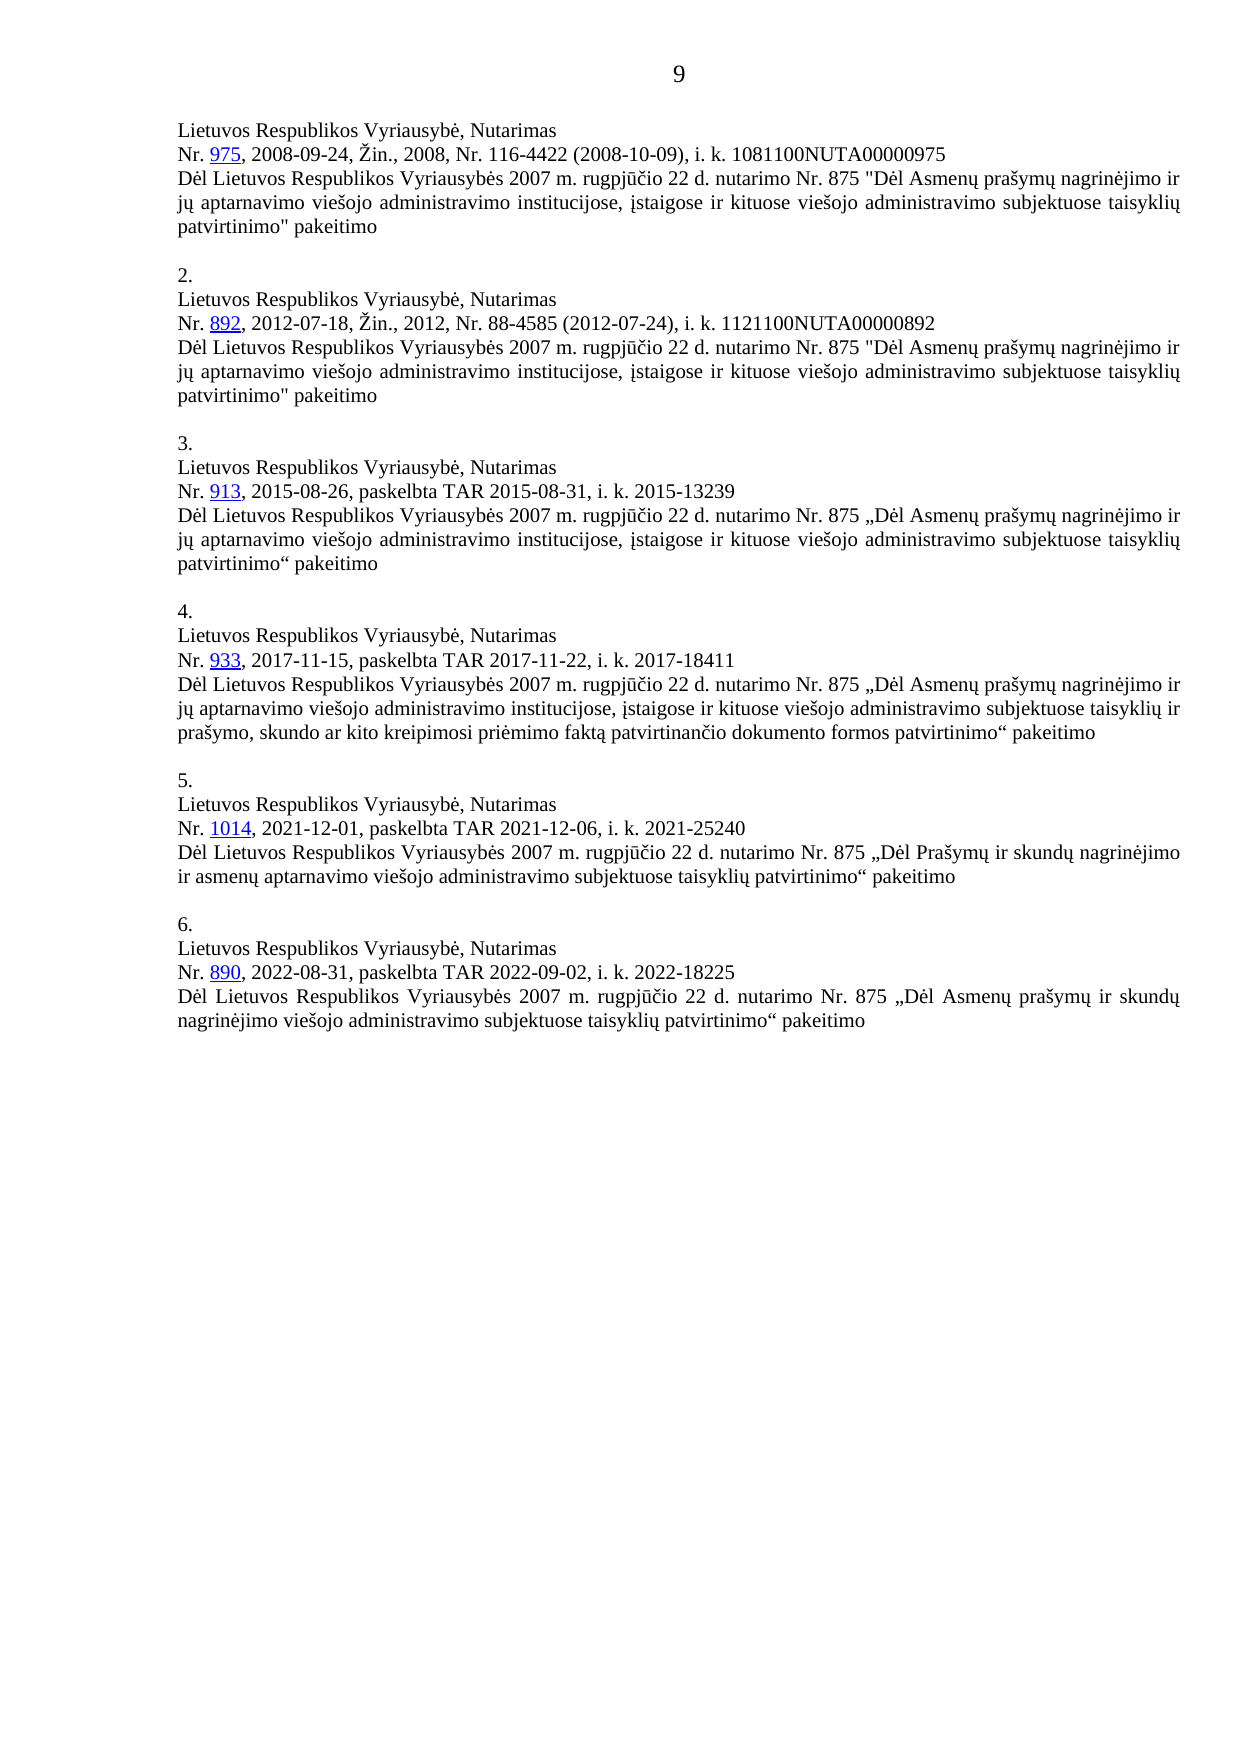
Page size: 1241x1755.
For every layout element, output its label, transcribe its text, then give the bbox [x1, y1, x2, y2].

text 2. [177, 262, 1181, 287]
text Dėl Lietuvos Respublikos Vyriausybės 2007 m. rugpjūčio 22 d. nutarimo Nr. 875 „Dėl Prašymų ir skundų nagrinėjimo ir asmenų aptarnavimo viešojo administravimo subjektuose taisyklių patvirtinimo“ pakeitimo [177, 840, 1181, 888]
text Lietuvos Respublikos Vyriausybė, Nutarimas [177, 287, 1181, 311]
text 5. [177, 768, 1181, 792]
text Lietuvos Respublikos Vyriausybė, Nutarimas [177, 623, 1181, 647]
text Dėl Lietuvos Respublikos Vyriausybės 2007 m. rugpjūčio 22 d. nutarimo Nr. 875 „Dėl Asmenų prašymų nagrinėjimo ir jų aptarnavimo viešojo administravimo institucijose, įstaigose ir kituose viešojo administravimo subjektuose taisyklių patvirtinimo“ pakeitimo [177, 503, 1181, 575]
text Nr. 913, 2015-08-26, paskelbta TAR 2015-08-31, i. k. 2015-13239 [177, 479, 1181, 503]
text Dėl Lietuvos Respublikos Vyriausybės 2007 m. rugpjūčio 22 d. nutarimo Nr. 875 „Dėl Asmenų prašymų nagrinėjimo ir jų aptarnavimo viešojo administravimo institucijose, įstaigose ir kituose viešojo administravimo subjektuose taisyklių ir prašymo, skundo ar kito kreipimosi priėmimo faktą patvirtinančio dokumento formos patvirtinimo“ pakeitimo [177, 672, 1181, 744]
text 4. [177, 599, 1181, 623]
text Lietuvos Respublikos Vyriausybė, Nutarimas [177, 936, 1181, 960]
text Lietuvos Respublikos Vyriausybė, Nutarimas [177, 792, 1181, 816]
text 3. [177, 431, 1181, 455]
text Nr. 890, 2022-08-31, paskelbta TAR 2022-09-02, i. k. 2022-18225 [177, 960, 1181, 984]
text 6. [177, 912, 1181, 936]
text Nr. 1014, 2021-12-01, paskelbta TAR 2021-12-06, i. k. 2021-25240 [177, 816, 1181, 840]
text Dėl Lietuvos Respublikos Vyriausybės 2007 m. rugpjūčio 22 d. nutarimo Nr. 875 „Dėl Asmenų prašymų ir skundų nagrinėjimo viešojo administravimo subjektuose taisyklių patvirtinimo“ pakeitimo [177, 984, 1181, 1032]
text Dėl Lietuvos Respublikos Vyriausybės 2007 m. rugpjūčio 22 d. nutarimo Nr. 875 "Dėl Asmenų prašymų nagrinėjimo ir jų aptarnavimo viešojo administravimo institucijose, įstaigose ir kituose viešojo administravimo subjektuose taisyklių patvirtinimo" pakeitimo [177, 166, 1181, 238]
text Lietuvos Respublikos Vyriausybė, Nutarimas [177, 455, 1181, 479]
text Nr. 975, 2008-09-24, Žin., 2008, Nr. 116-4422 (2008-10-09), i. k. 1081100NUTA00000975 [177, 142, 1181, 166]
text Lietuvos Respublikos Vyriausybė, Nutarimas [177, 118, 1181, 142]
text Nr. 933, 2017-11-15, paskelbta TAR 2017-11-22, i. k. 2017-18411 [177, 647, 1181, 672]
text Nr. 892, 2012-07-18, Žin., 2012, Nr. 88-4585 (2012-07-24), i. k. 1121100NUTA00000892 [177, 311, 1181, 335]
text Dėl Lietuvos Respublikos Vyriausybės 2007 m. rugpjūčio 22 d. nutarimo Nr. 875 "Dėl Asmenų prašymų nagrinėjimo ir jų aptarnavimo viešojo administravimo institucijose, įstaigose ir kituose viešojo administravimo subjektuose taisyklių patvirtinimo" pakeitimo [177, 335, 1181, 407]
